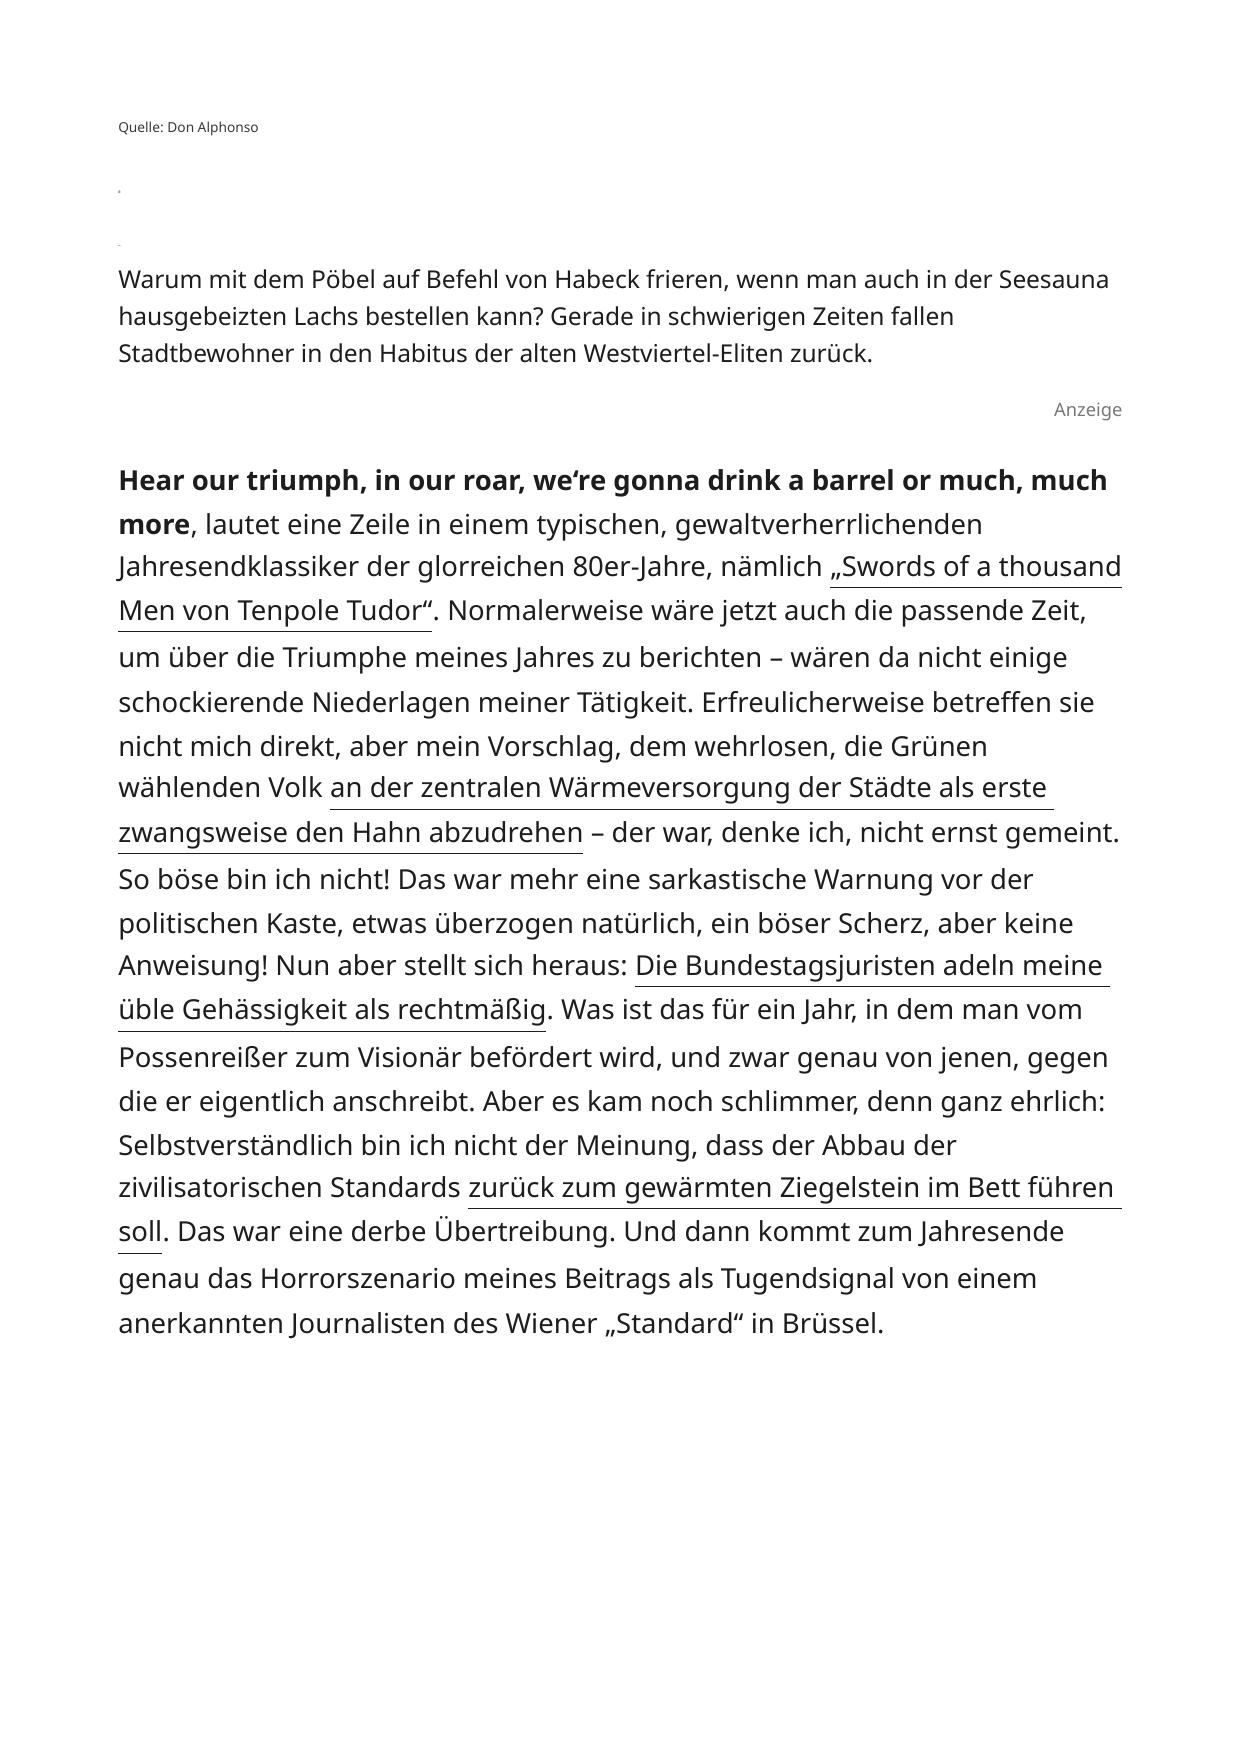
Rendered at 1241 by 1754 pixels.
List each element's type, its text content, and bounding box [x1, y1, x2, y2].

text Hear our triumph, in our roar, we‘re gonna drink a barrel or much, much more, lautet eine Zeile in einem typischen, gewaltverherrlichenden Jahresendklassiker der glorreichen 80er-Jahre, nämlich „Swords of a thousand Men von Tenpole Tudor“. Normalerweise wäre jetzt auch die passende Zeit, um über die Triumphe meines Jahres zu berichten – wären da nicht einige schockierende Niederlagen meiner Tätigkeit. Erfreulicherweise betreffen sie nicht mich direkt, aber mein Vorschlag, dem wehrlosen, die Grünen wählenden Volk an der zentralen Wärmeversorgung der Städte als erste zwangsweise den Hahn abzudrehen – der war, denke ich, nicht ernst gemeint. So böse bin ich nicht! Das war mehr eine sarkastische Warnung vor der politischen Kaste, etwas überzogen natürlich, ein böser Scherz, aber keine Anweisung! Nun aber stellt sich heraus: Die Bundestagsjuristen adeln meine üble Gehässigkeit als rechtmäßig. Was ist das für ein Jahr, in dem man vom Possenreißer zum Visionär befördert wird, und zwar genau von jenen, gegen die er eigentlich anschreibt. Aber es kam noch schlimmer, denn ganz ehrlich: Selbstverständlich bin ich nicht der Meinung, dass der Abbau der zivilisatorischen Standards zurück zum gewärmten Ziegelstein im Bett führen soll. Das war eine derbe Übertreibung. Und dann kommt zum Jahresende genau das Horrorszenario meines Beitrags als Tugendsignal von einem anerkannten Journalisten des Wiener „Standard“ in Brüssel. [118, 454, 1122, 1341]
text Quelle: Don Alphonso [118, 118, 1122, 137]
text Warum mit dem Pöbel auf Befehl von Habeck frieren, wenn man auch in der Seesauna hausgebeizten Lachs bestellen kann? Gerade in schwierigen Zeiten fallen Stadtbewohner in den Habitus der alten Westviertel-Eliten zurück. [118, 259, 1122, 369]
text Anzeige [164, 397, 1122, 422]
